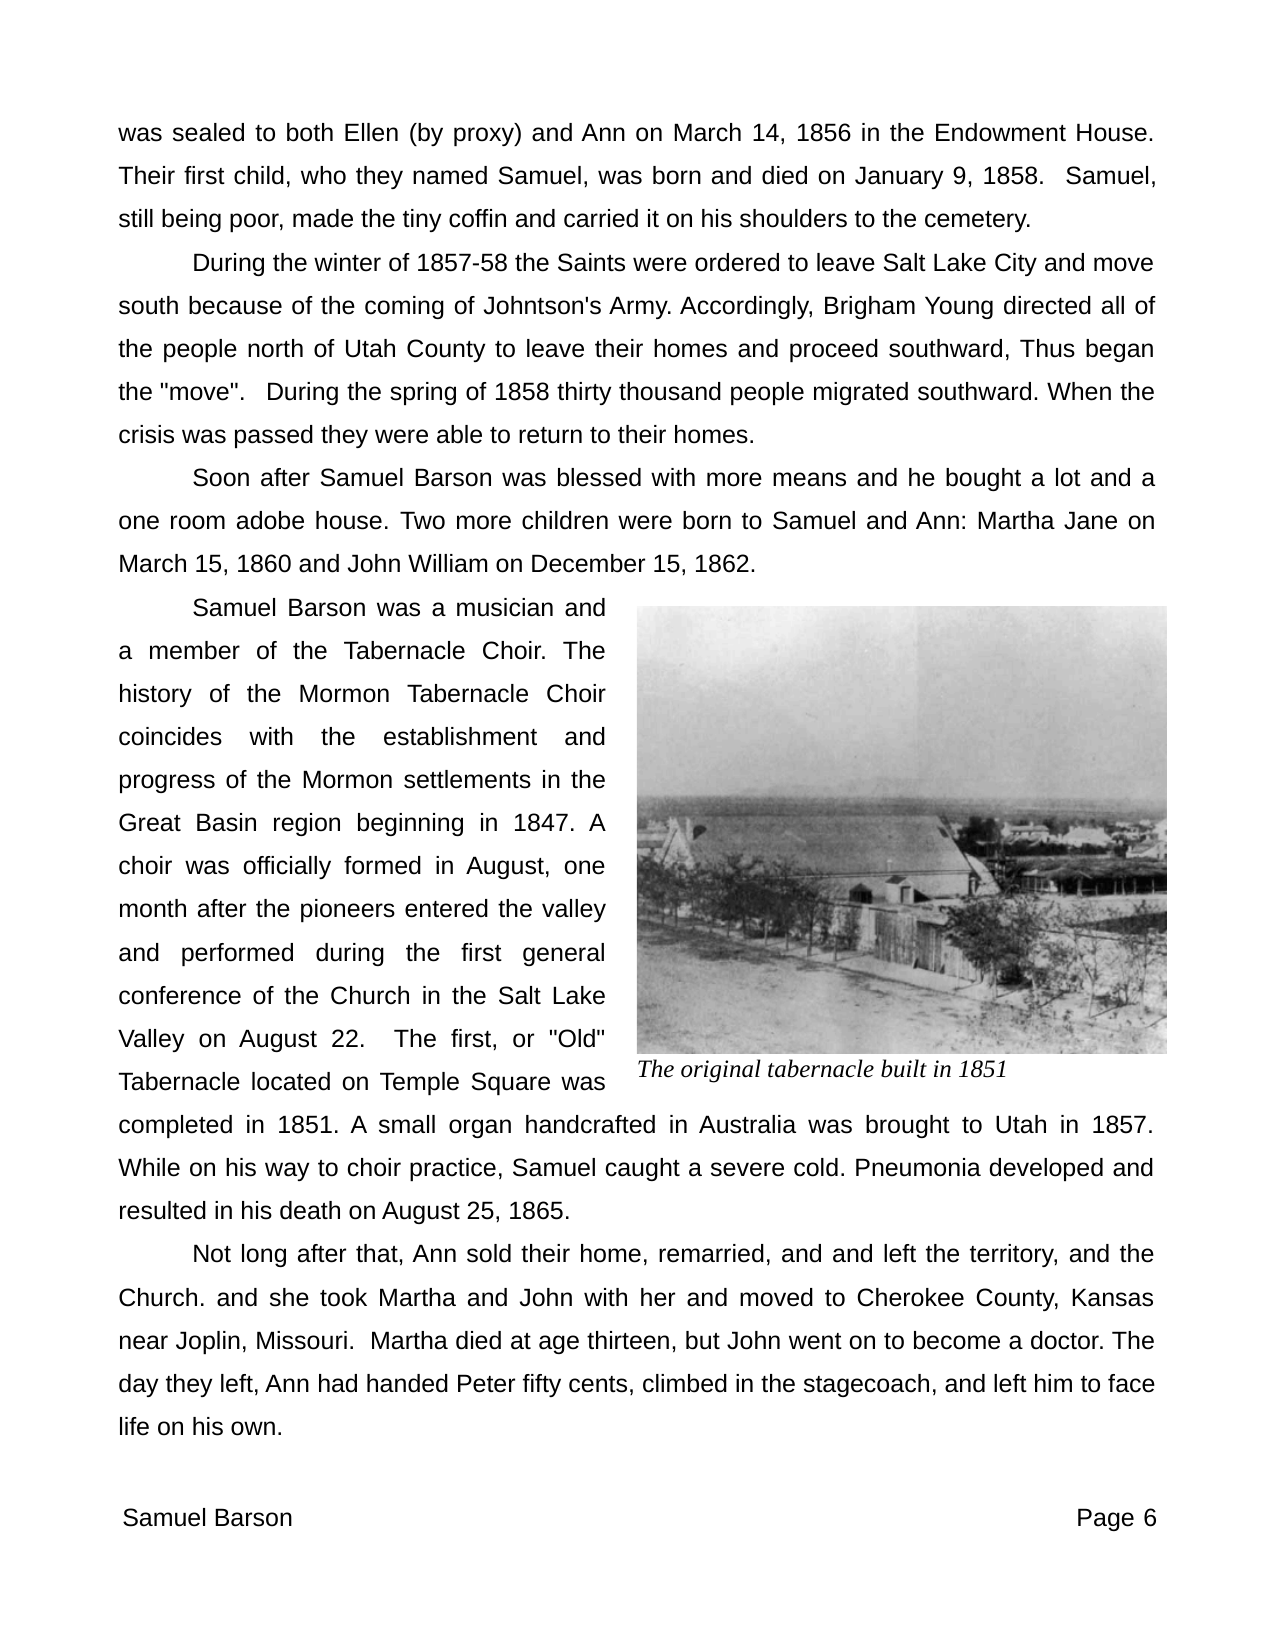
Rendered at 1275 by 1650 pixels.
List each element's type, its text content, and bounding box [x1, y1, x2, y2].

text Not long after that, Ann sold their home, remarried, and and left the territory, and the Church. and she took Martha and John with her and moved to Cherokee County, Kansas near Joplin, Missouri. Martha died at age thirteen, but John went on to become a doctor. The day they left, Ann had handed Peter fifty cents, climbed in the stagecoach, and left him to face life on his own. [118, 1239, 1157, 1441]
picture [636, 606, 1167, 1054]
text During the winter of 1857-58 the Saints were ordered to leave Salt Lake City and move south because of the coming of Johntson's Army. Accordingly, Brigham Young directed all of the people north of Utah County to leave their homes and proceed southward, Thus began the "move". During the spring of 1858 thirty thousand people migrated southward. When the crisis was passed they were able to return to their homes. [118, 247, 1157, 449]
text was sealed to both Ellen (by proxy) and Ann on March 14, 1856 in the Endowment House. Their first child, who they named Samuel, was born and died on January 9, 1858. Samuel, still being poor, made the tiny coffin and carried it on his shoulders to the cemetery. [118, 118, 1157, 233]
text Samuel Barson was a musician and a member of the Tabernacle Choir. The history of the Mormon Tabernacle Choir coincides with the establishment and progress of the Mormon settlements in the Great Basin region beginning in 1847. A choir was officially formed in August, one month after the pioneers entered the valley and performed during the first general conference of the Church in the Salt Lake Valley on August 22. The first, or "Old" Tabernacle located on Temple Square was completed in 1851. A small organ handcrafted in Australia was brought to Utah in 1857. While on his way to choir practice, Samuel caught a severe cold. Pneumonia developed and resulted in his death on August 25, 1865. [118, 592, 1167, 1225]
text The original tabernacle built in 1851 [637, 1054, 1167, 1082]
text Soon after Samuel Barson was blessed with more means and he bought a lot and a one room adobe house. Two more children were born to Samuel and Ann: Martha Jane on March 15, 1860 and John William on December 15, 1862. [118, 463, 1157, 578]
